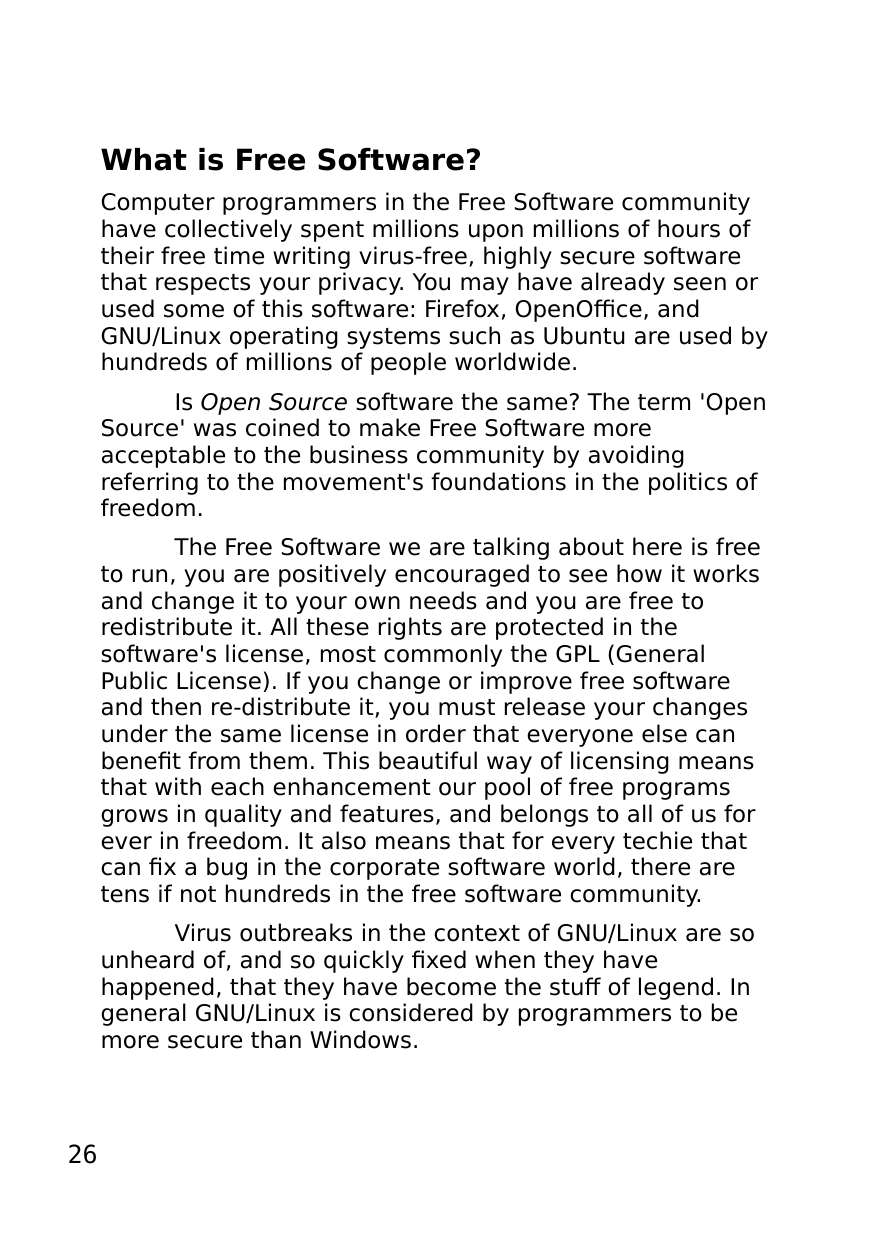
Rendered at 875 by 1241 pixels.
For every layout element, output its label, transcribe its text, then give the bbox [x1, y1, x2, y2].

text Computer programmers in the Free Software community have collectively spent millions upon millions of hours of their free time writing virus-free, highly secure software that respects your privacy. You may have already seen or used some of this software: Firefox, OpenOffice, and GNU/Linux operating systems such as Ubuntu are used by hundreds of millions of people worldwide. [100, 189, 774, 376]
subtitle What is Free Software? [100, 143, 774, 177]
text The Free Software we are talking about here is free to run, you are positively encouraged to see how it works and change it to your own needs and you are free to redistribute it. All these rights are protected in the software's license, most commonly the GPL (General Public License). If you change or improve free software and then re-distribute it, you must release your changes under the same license in order that everyone else can benefit from them. This beautiful way of licensing means that with each enhancement our pool of free programs grows in quality and features, and belongs to all of us for ever in freedom. It also means that for every techie that can fix a bug in the corporate software world, there are tens if not hundreds in the free software community. [100, 534, 774, 908]
text Virus outbreaks in the context of GNU/Linux are so unheard of, and so quickly fixed when they have happened, that they have become the stuff of legend. In general GNU/Linux is considered by programmers to be more secure than Windows. [100, 920, 774, 1054]
text Is Open Source software the same? The term 'Open Source' was coined to make Free Software more acceptable to the business community by avoiding referring to the movement's foundations in the politics of freedom. [100, 389, 774, 522]
